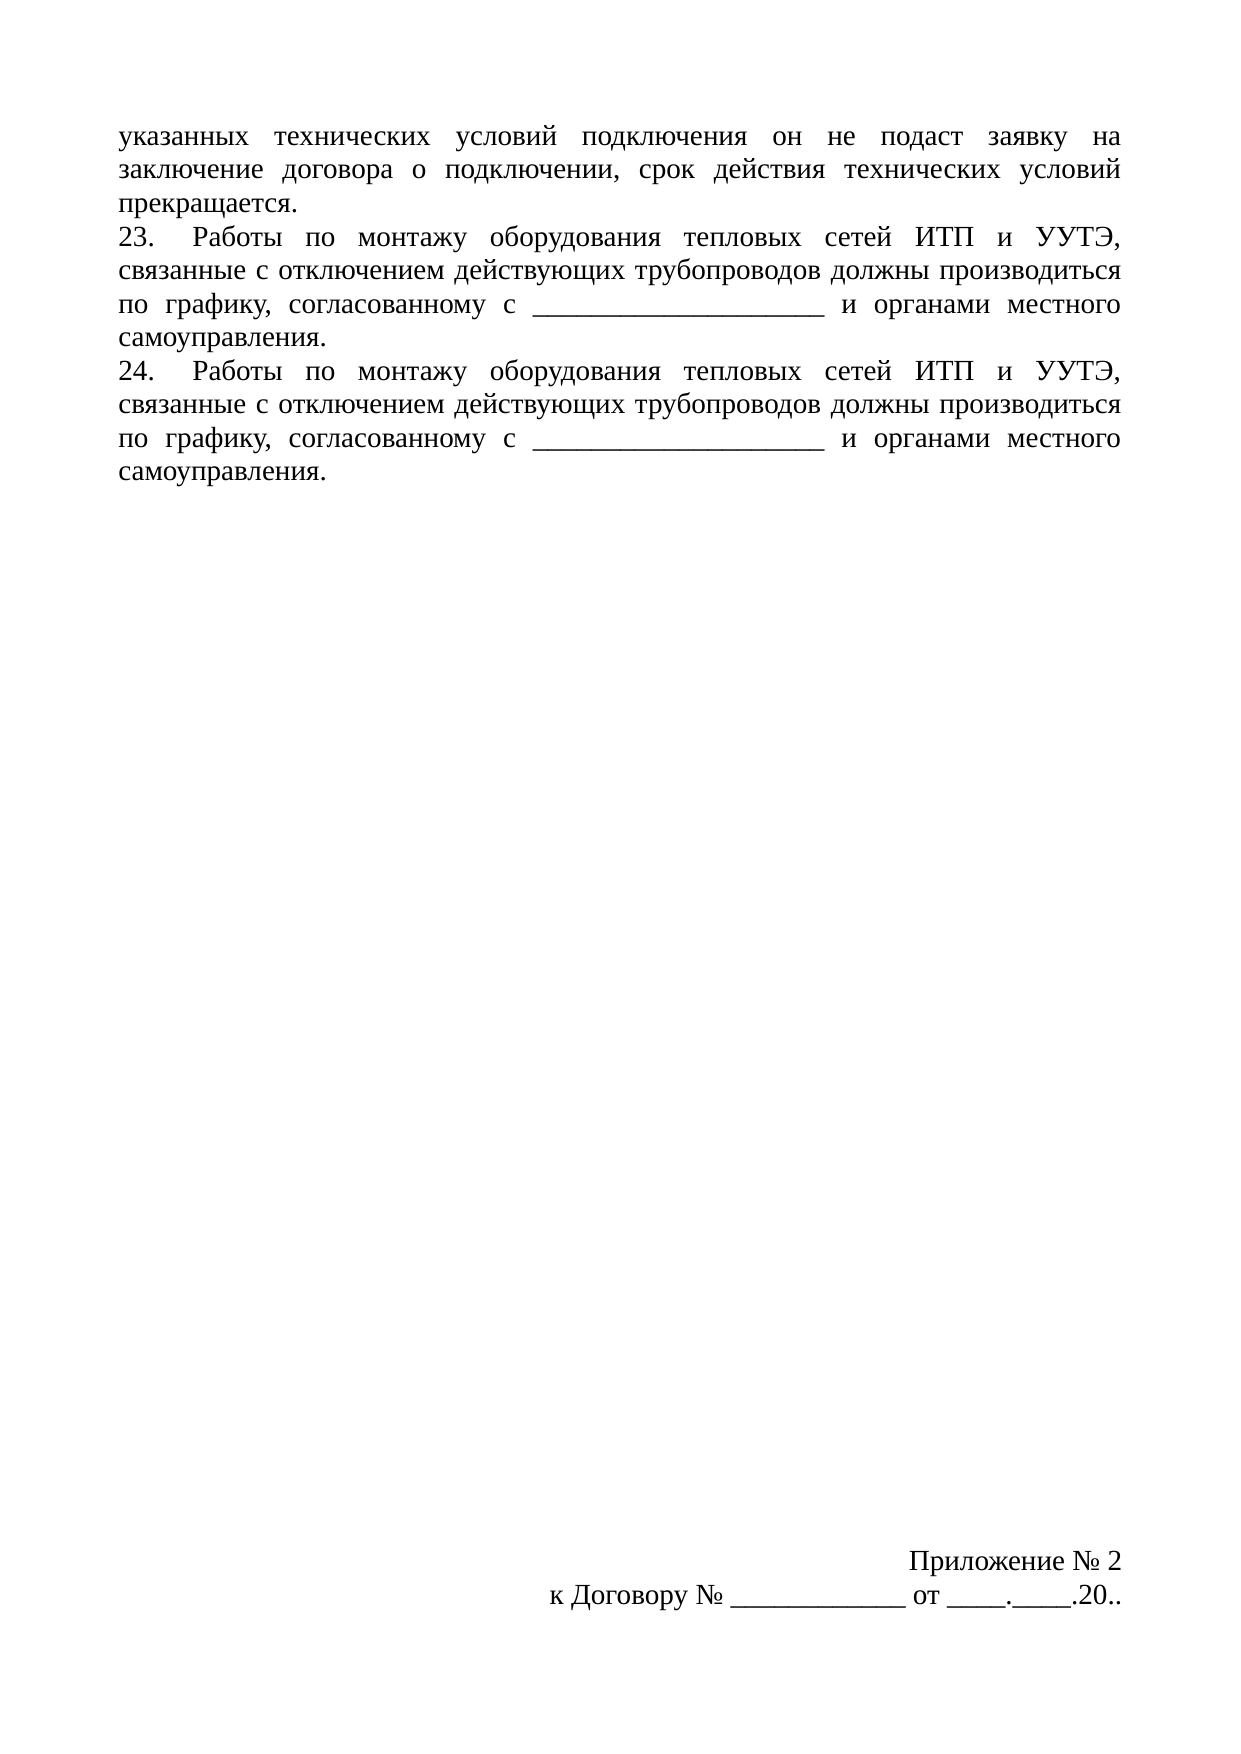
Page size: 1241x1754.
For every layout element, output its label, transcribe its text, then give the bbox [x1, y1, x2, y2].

list Работы по монтажу оборудования тепловых сетей ИТП и УУТЭ, связанные с отключением действующих трубопроводов должны производиться по графику, согласованному с ____________________ и органами местного самоуправления. [118, 219, 1122, 353]
text к Договору № ____________ от ____.____.20.. [546, 1577, 1122, 1610]
list Работы по монтажу оборудования тепловых сетей ИТП и УУТЭ, связанные с отключением действующих трубопроводов должны производиться по графику, согласованному с ____________________ и органами местного самоуправления. [118, 353, 1122, 487]
list указанных технических условий подключения он не подаст заявку на заключение договора о подключении, срок действия технических условий прекращается. [118, 118, 1122, 219]
text Приложение № 2 [546, 1543, 1122, 1577]
